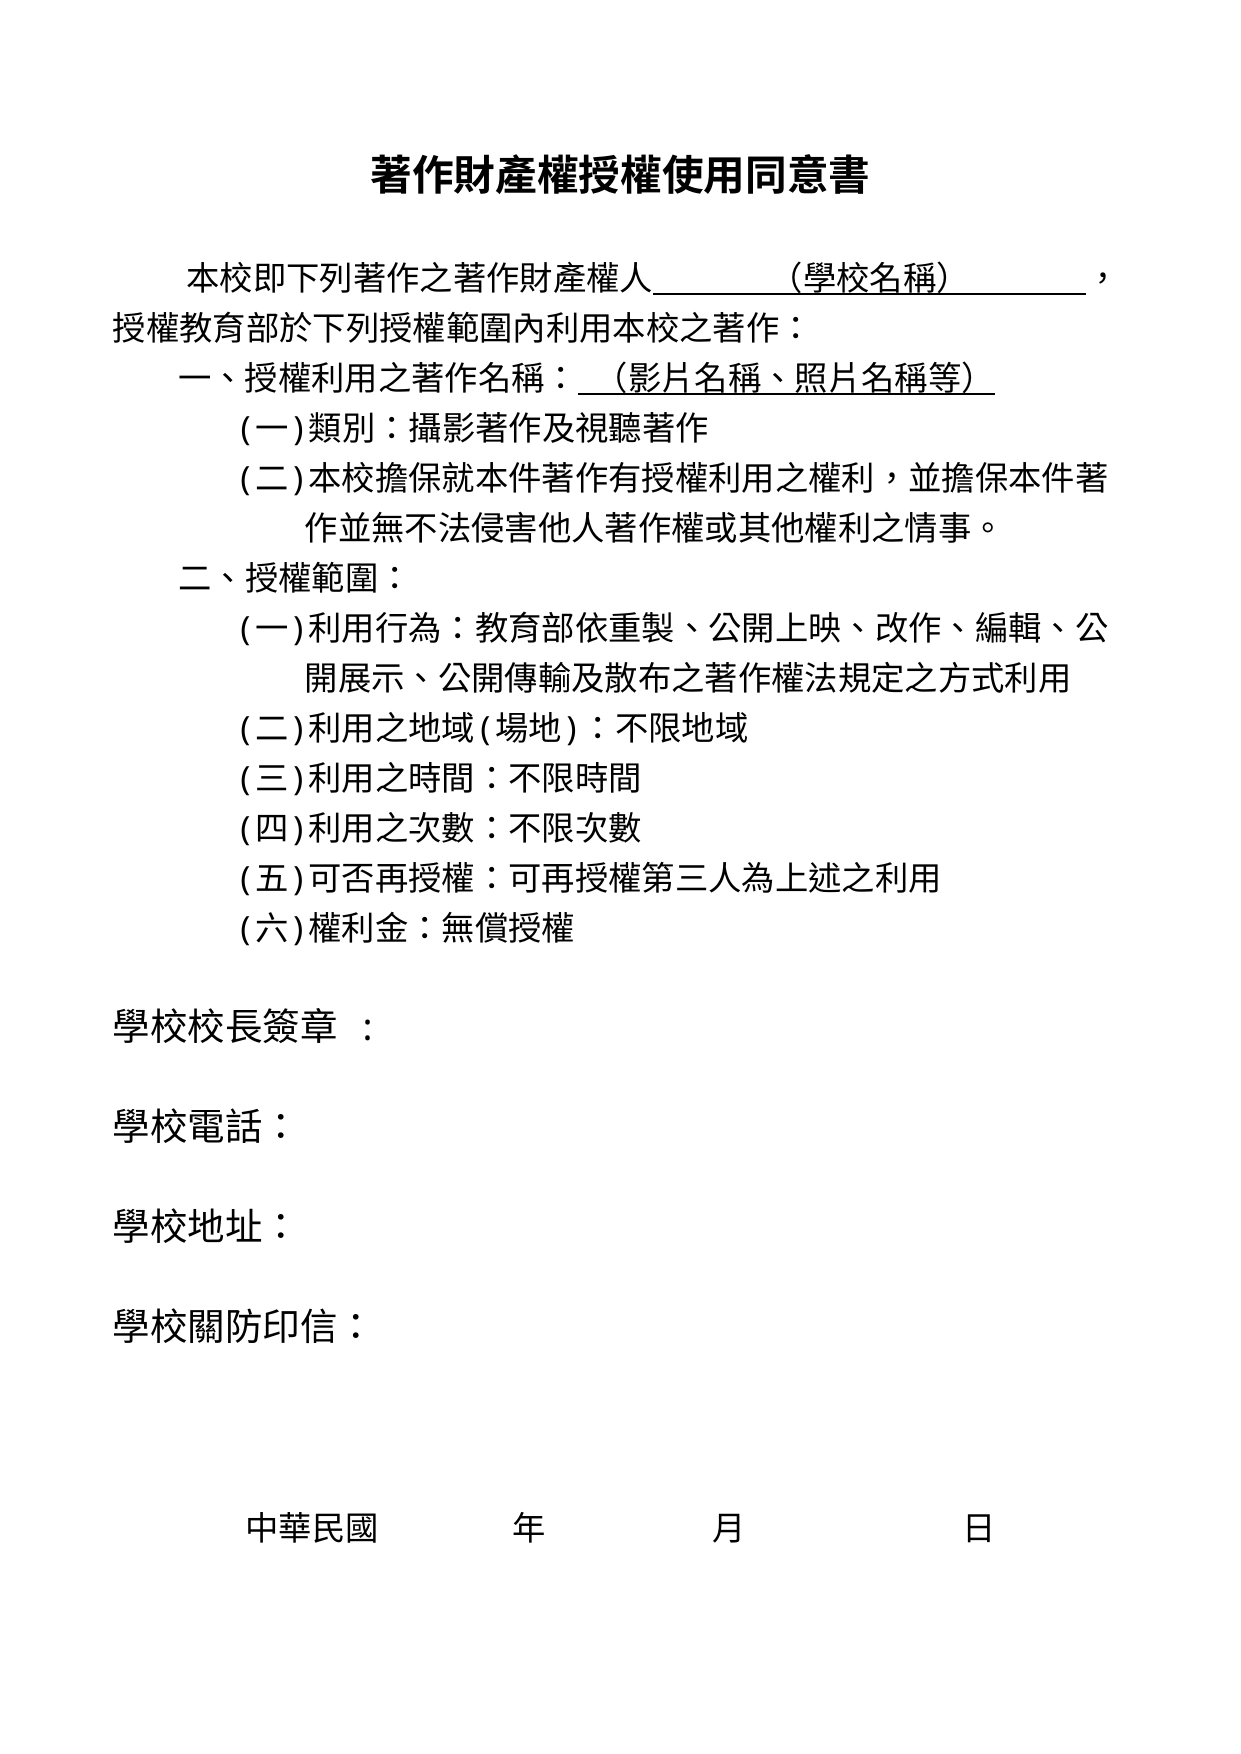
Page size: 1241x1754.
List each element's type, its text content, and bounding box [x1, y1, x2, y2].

text (五)可否再授權：可再授權第三人為上述之利用 [235, 850, 1128, 900]
text (六)權利金：無償授權 [235, 900, 1128, 950]
text 學校地址： [112, 1200, 1128, 1250]
text 學校電話： [112, 1100, 1128, 1150]
text 著作財產權授權使用同意書 [112, 150, 1128, 200]
text (四)利用之次數：不限次數 [235, 800, 1128, 850]
text 學校校長簽章 : [112, 1000, 1128, 1050]
text (一)利用行為：教育部依重製、公開上映、改作、編輯、公開展示、公開傳輸及散布之著作權法規定之方式利用 [235, 600, 1128, 700]
text 中華民國 年 月 日 [112, 1500, 1128, 1550]
text (二)利用之地域(場地)：不限地域 [235, 700, 1128, 750]
text 一、授權利用之著作名稱： （影片名稱、照片名稱等） [112, 350, 1128, 400]
text (二)本校擔保就本件著作有授權利用之權利，並擔保本件著作並無不法侵害他人著作權或其他權利之情事。 [235, 450, 1128, 550]
text 二、授權範圍： [178, 550, 1128, 600]
text (一)類別：攝影著作及視聽著作 [235, 400, 1128, 450]
text 學校關防印信： [112, 1300, 1128, 1350]
text 本校即下列著作之著作財產權人 （學校名稱） ，授權教育部於下列授權範圍內利用本校之著作： [112, 250, 1128, 350]
text (三)利用之時間：不限時間 [235, 750, 1128, 800]
